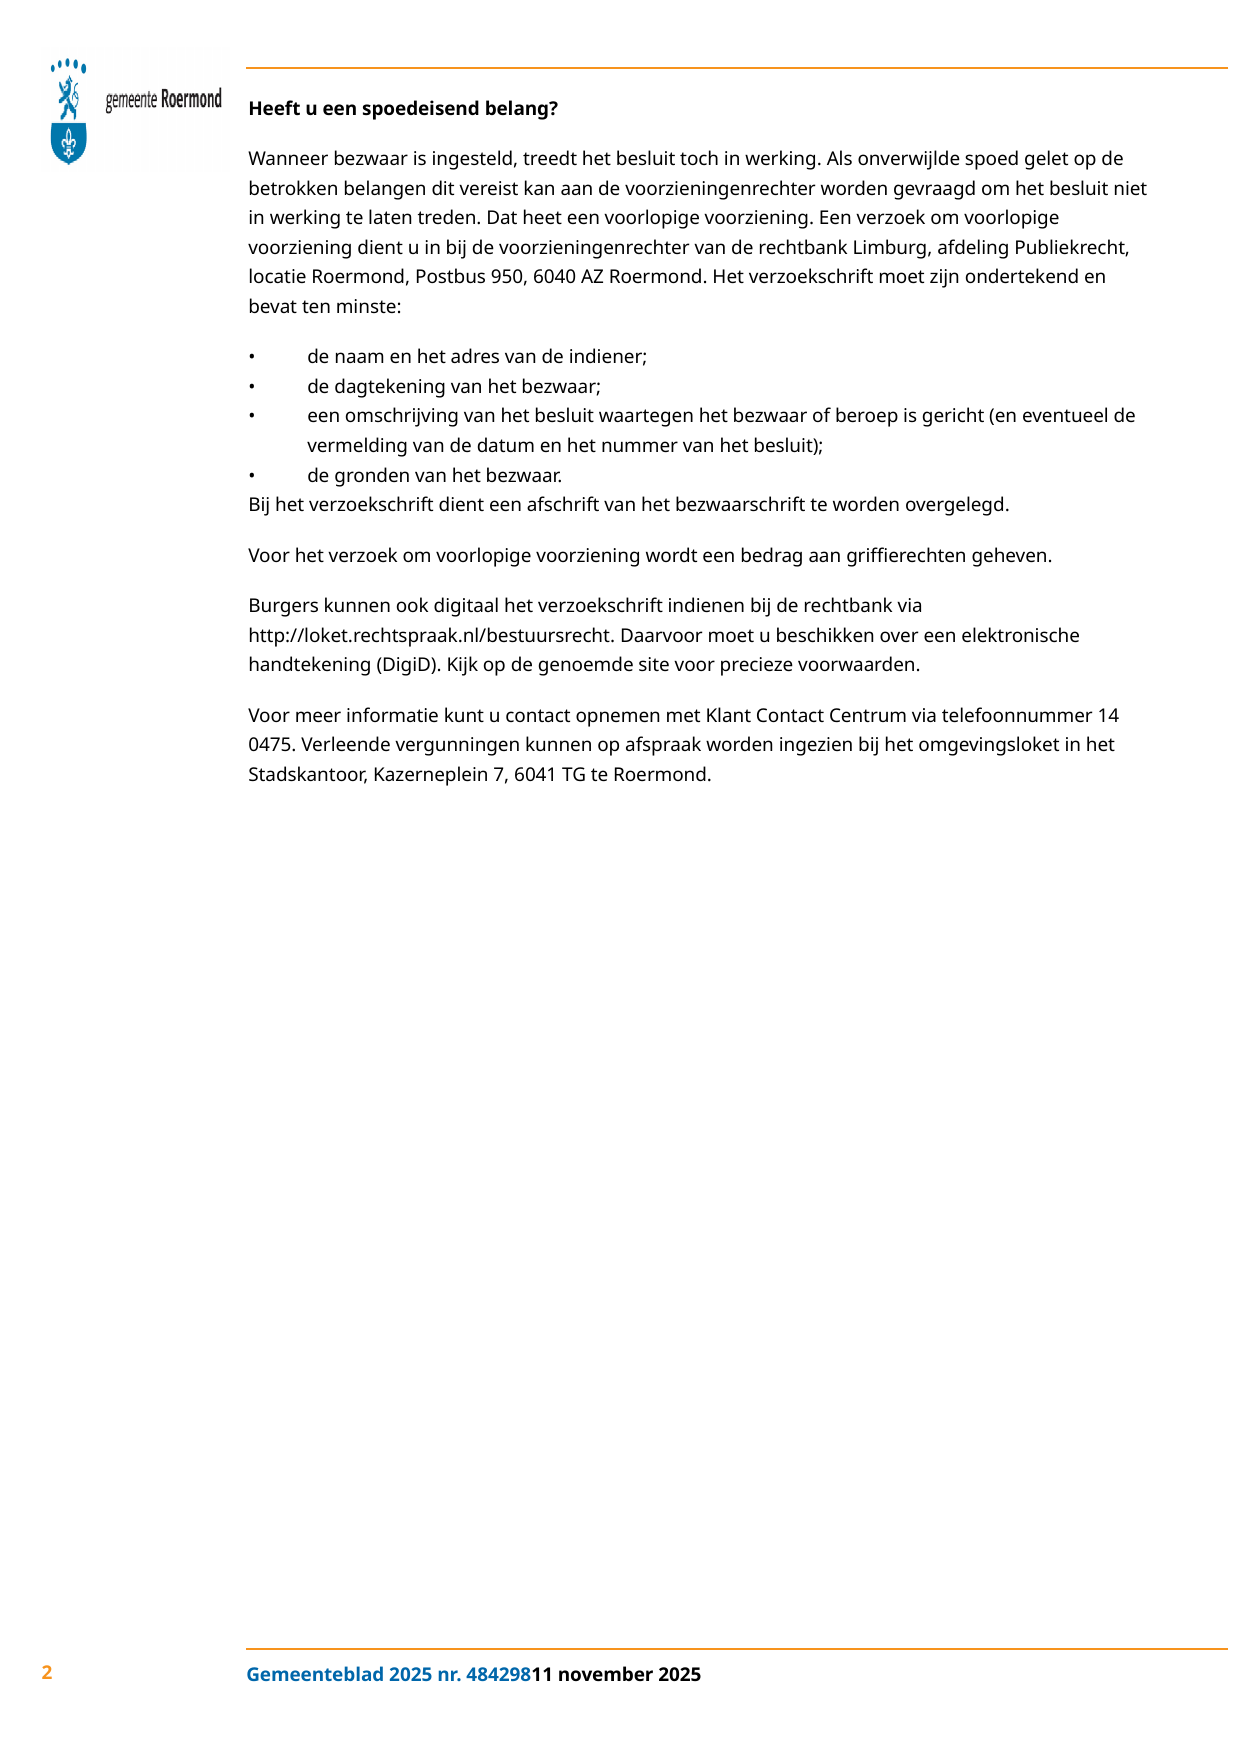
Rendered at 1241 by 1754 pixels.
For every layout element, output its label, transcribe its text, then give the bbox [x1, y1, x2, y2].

text Wanneer bezwaar is ingesteld, treedt het besluit toch in werking. Als onverwijlde spoed gelet op de betrokken belangen dit vereist kan aan de voorzieningenrechter worden gevraagd om het besluit niet in werking te laten treden. Dat heet een voorlopige voorziening. Een verzoek om voorlopige voorziening dient u in bij de voorzieningenrechter van de rechtbank Limburg, afdeling Publiekrecht, locatie Roermond, Postbus 950, 6040 AZ Roermond. Het verzoekschrift moet zijn ondertekend en bevat ten minste: [248, 145, 1152, 319]
picture [41, 47, 231, 172]
list de naam en het adres van de indiener; [248, 343, 1152, 369]
list de gronden van het bezwaar. [248, 462, 1152, 488]
text Burgers kunnen ook digitaal het verzoekschrift indienen bij de rechtbank via http://loket.rechtspraak.nl/bestuursrecht. Daarvoor moet u beschikken over een elektronische handtekening (DigiD). Kijk op de genoemde site voor precieze voorwaarden. [248, 592, 1152, 677]
list de dagtekening van het bezwaar; [248, 373, 1152, 399]
text Voor het verzoek om voorlopige voorziening wordt een bedrag aan griffierechten geheven. [248, 542, 1152, 568]
list een omschrijving van het besluit waartegen het bezwaar of beroep is gericht (en eventueel de vermelding van de datum en het nummer van het besluit); [248, 403, 1152, 458]
text Voor meer informatie kunt u contact opnemen met Klant Contact Centrum via telefoonnummer 14 0475. Verleende vergunningen kunnen op afspraak worden ingezien bij het omgevingsloket in het Stadskantoor, Kazerneplein 7, 6041 TG te Roermond. [248, 702, 1152, 787]
text Bij het verzoekschrift dient een afschrift van het bezwaarschrift te worden overgelegd. [248, 491, 1152, 517]
text Heeft u een spoedeisend belang? [248, 95, 1152, 121]
